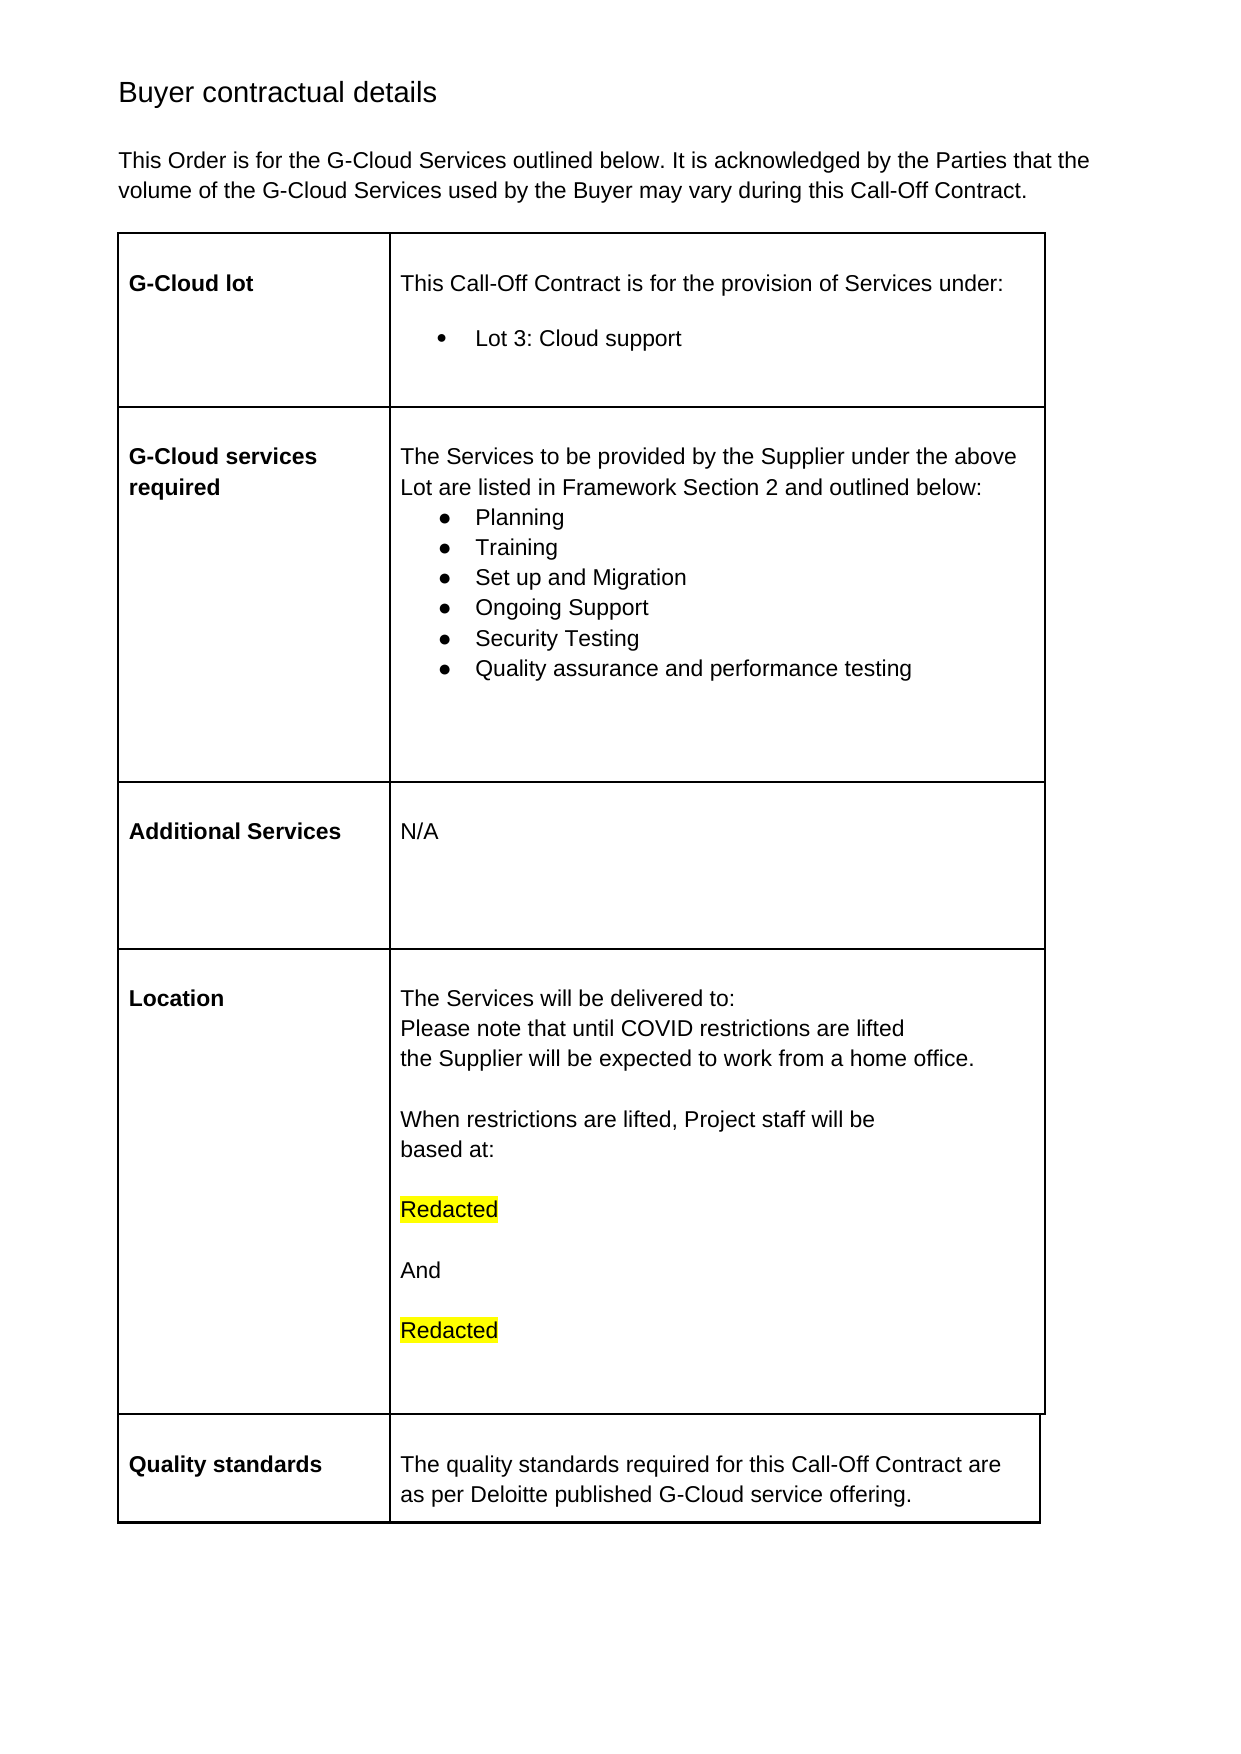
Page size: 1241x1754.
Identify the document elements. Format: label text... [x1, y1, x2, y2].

text This Order is for the G-Cloud Services outlined below. It is acknowledged by the Parties that the volume of the G-Cloud Services used by the Buyer may vary during this Call-Off Contract. [118, 147, 1122, 203]
table_cell N/A [391, 783, 1044, 947]
table_cell The Services to be provided by the Supplier under the above Lot are listed in Framework Section 2 and outlined below: Planning Training Set up and Migration Ongoing Support Security Testing Quality assurance and performance testing [391, 408, 1044, 781]
table_cell Location [119, 950, 389, 1413]
table_cell Quality standards [119, 1415, 389, 1521]
table_header G-Cloud lot [119, 234, 389, 406]
table_cell [1041, 1415, 1045, 1521]
table_cell The Services will be delivered to: Please note that until COVID restrictions are lifted the Supplier will be expected to work from a home office. When restrictions are lifted, Project staff will be based at: Redacted And Redacted [391, 950, 1044, 1413]
table_header This Call-Off Contract is for the provision of Services under: Lot 3: Cloud support [391, 234, 1044, 406]
subtitle Buyer contractual details [118, 75, 1122, 108]
table_cell The quality standards required for this Call-Off Contract are as per Deloitte published G-Cloud service offering. [391, 1415, 1039, 1521]
table_cell G-Cloud services required [119, 408, 389, 781]
table_cell Additional Services [119, 783, 389, 947]
